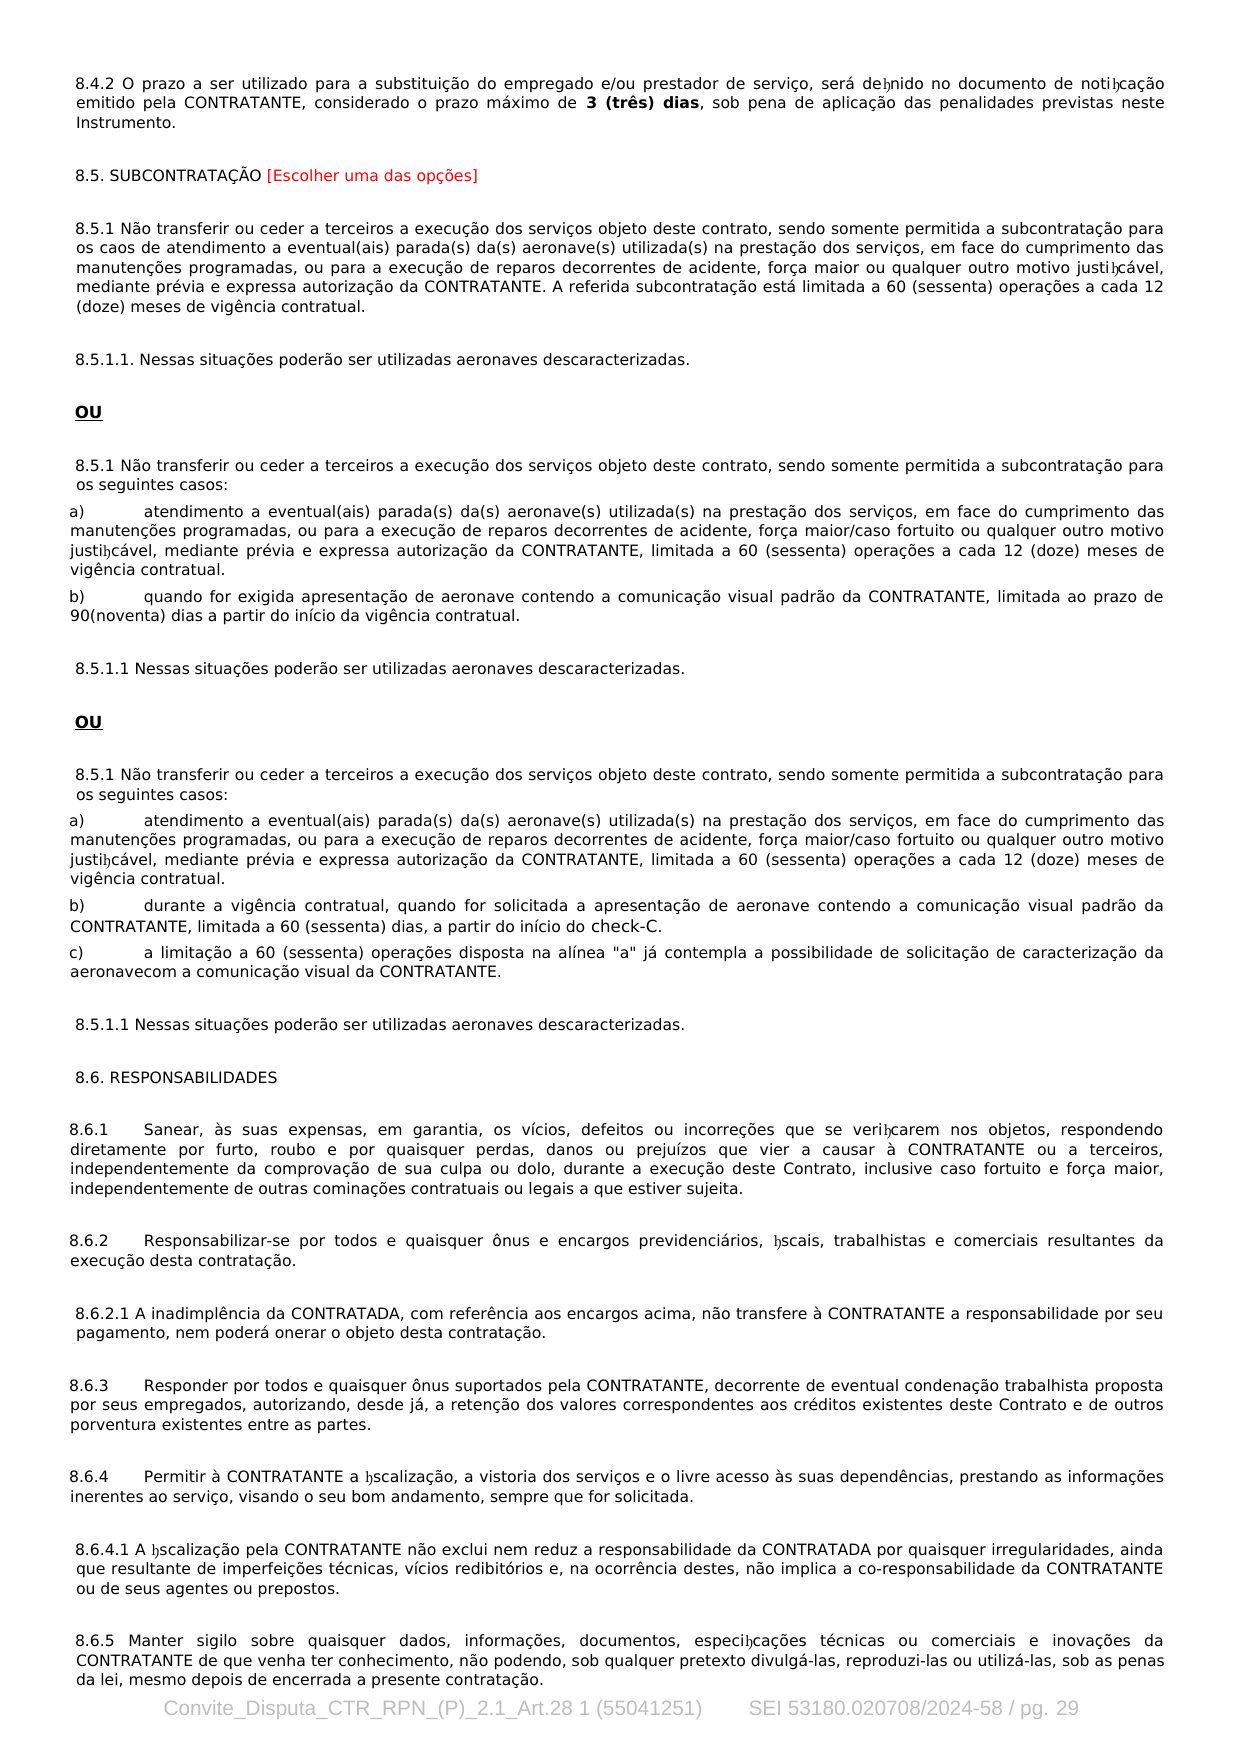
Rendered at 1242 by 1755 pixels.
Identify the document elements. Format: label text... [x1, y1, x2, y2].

list a limitação a 60 (sessenta) operações disposta na alínea "a" já contempla a possibilidade de solicitação de caracterização da aeronavecom a comunicação visual da CONTRATANTE. [69, 944, 1166, 981]
text 8.5.1 Não transferir ou ceder a terceiros a execução dos serviços objeto deste contrato, sendo somente permitida a subcontratação para os seguintes casos: [75, 766, 1166, 804]
text 8.5.1 Não transferir ou ceder a terceiros a execução dos serviços objeto deste contrato, sendo somente permitida a subcontratação para os caos de atendimento a eventual(ais) parada(s) da(s) aeronave(s) utilizada(s) na prestação dos serviços, em face do cumprimento das manutenções programadas, ou para a execução de reparos decorrentes de acidente, força maior ou qualquer outro motivo justicável, mediante prévia e expressa autorização da CONTRATANTE. A referida subcontratação está limitada a 60 (sessenta) operações a cada 12 (doze) meses de vigência contratual. [75, 220, 1166, 316]
list atendimento a eventual(ais) parada(s) da(s) aeronave(s) utilizada(s) na prestação dos serviços, em face do cumprimento das manutenções programadas, ou para a execução de reparos decorrentes de acidente, força maior/caso fortuito ou qualquer outro motivo justicável, mediante prévia e expressa autorização da CONTRATANTE, limitada a 60 (sessenta) operações a cada 12 (doze) meses de vigência contratual. [69, 503, 1166, 579]
text 8.5.1 Não transferir ou ceder a terceiros a execução dos serviços objeto deste contrato, sendo somente permitida a subcontratação para os seguintes casos: [75, 457, 1166, 494]
text 8.5.1.1. Nessas situações poderão ser utilizadas aeronaves descaracterizadas. [75, 351, 1166, 369]
text 8.5.1.1 Nessas situações poderão ser utilizadas aeronaves descaracterizadas. [75, 660, 1166, 678]
list durante a vigência contratual, quando for solicitada a apresentação de aeronave contendo a comunicação visual padrão da CONTRATANTE, limitada a 60 (sessenta) dias, a partir do início do check-C. [69, 897, 1166, 936]
list Responsabilizar-se por todos e quaisquer ônus e encargos previdenciários, scais, trabalhistas e comerciais resultantes da execução desta contratação. [69, 1232, 1166, 1270]
text 8.6. RESPONSABILIDADES [75, 1068, 1166, 1087]
subtitle OU [74, 712, 1193, 732]
list Responder por todos e quaisquer ônus suportados pela CONTRATANTE, decorrente de eventual condenação trabalhista proposta por seus empregados, autorizando, desde já, a retenção dos valores correspondentes aos créditos existentes deste Contrato e de outros porventura existentes entre as partes. [69, 1377, 1166, 1434]
list quando for exigida apresentação de aeronave contendo a comunicação visual padrão da CONTRATANTE, limitada ao prazo de 90(noventa) dias a partir do início da vigência contratual. [69, 588, 1166, 625]
subtitle OU [74, 403, 1193, 423]
list Permitir à CONTRATANTE a scalização, a vistoria dos serviços e o livre acesso às suas dependências, prestando as informações inerentes ao serviço, visando o seu bom andamento, sempre que for solicitada. [69, 1468, 1166, 1506]
text 8.5. SUBCONTRATAÇÃO [Escolher uma das opções] [75, 167, 1193, 185]
list Sanear, às suas expensas, em garantia, os vícios, defeitos ou incorreções que se vericarem nos objetos, respondendo diretamente por furto, roubo e por quaisquer perdas, danos ou prejuízos que vier a causar à CONTRATANTE ou a terceiros, independentemente da comprovação de sua culpa ou dolo, durante a execução deste Contrato, inclusive caso fortuito e força maior, independentemente de outras cominações contratuais ou legais a que estiver sujeita. [69, 1121, 1166, 1198]
text 8.5.1.1 Nessas situações poderão ser utilizadas aeronaves descaracterizadas. [75, 1016, 1166, 1034]
text 8.6.2.1 A inadimplência da CONTRATADA, com referência aos encargos acima, não transfere à CONTRATANTE a responsabilidade por seu pagamento, nem poderá onerar o objeto desta contratação. [75, 1304, 1166, 1342]
text 8.6.5 Manter sigilo sobre quaisquer dados, informações, documentos, especicações técnicas ou comerciais e inovações da CONTRATANTE de que venha ter conhecimento, não podendo, sob qualquer pretexto divulgá-las, reproduzi-las ou utilizá-las, sob as penas da lei, mesmo depois de encerrada a presente contratação. [75, 1632, 1166, 1689]
text 8.6.4.1 A scalização pela CONTRATANTE não exclui nem reduz a responsabilidade da CONTRATADA por quaisquer irregularidades, ainda que resultante de imperfeições técnicas, vícios redibitórios e, na ocorrência destes, não implica a co-responsabilidade da CONTRATANTE ou de seus agentes ou prepostos. [75, 1541, 1166, 1598]
text 8.4.2 O prazo a ser utilizado para a substituição do empregado e/ou prestador de serviço, será denido no documento de noticação emitido pela CONTRATANTE, considerado o prazo máximo de 3 (três) dias, sob pena de aplicação das penalidades previstas neste Instrumento. [75, 75, 1166, 132]
list atendimento a eventual(ais) parada(s) da(s) aeronave(s) utilizada(s) na prestação dos serviços, em face do cumprimento das manutenções programadas, ou para a execução de reparos decorrentes de acidente, força maior/caso fortuito ou qualquer outro motivo justicável, mediante prévia e expressa autorização da CONTRATANTE, limitada a 60 (sessenta) operações a cada 12 (doze) meses de vigência contratual. [69, 812, 1166, 888]
